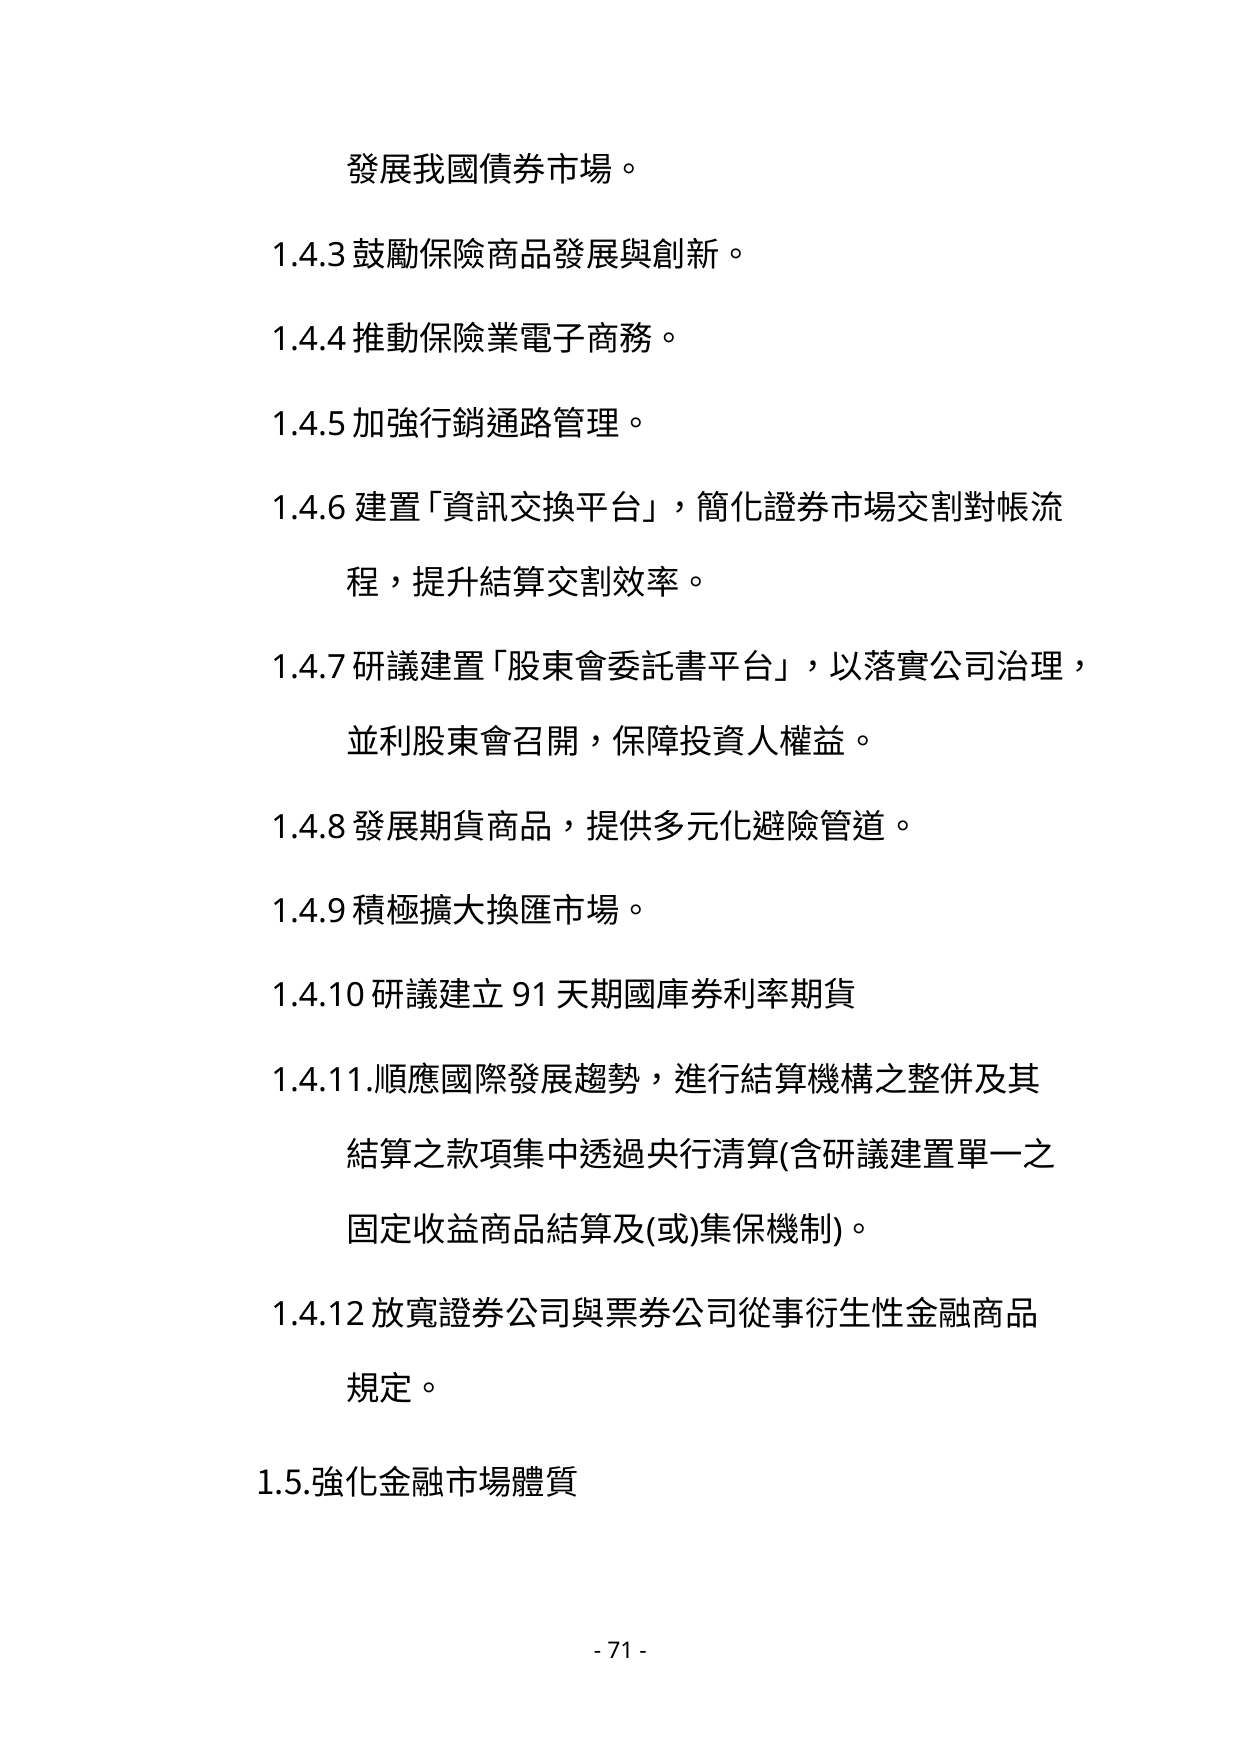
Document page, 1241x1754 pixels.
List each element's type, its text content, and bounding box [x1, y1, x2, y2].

text 1.4.8發展期貨商品，提供多元化避險管道。 [271, 786, 1063, 861]
subtitle 1.5.強化金融市場體質 [256, 1442, 1063, 1517]
text 1.4.7研議建置「股東會委託書平台」，以落實公司治理，並利股東會召開，保障投資人權益。 [271, 627, 1063, 777]
text 1.4.6 建置「資訊交換平台」，簡化證券市場交割對帳流程，提升結算交割效率。 [271, 467, 1063, 617]
text 1.4.12放寬證券公司與票券公司從事衍生性金融商品規定。 [271, 1274, 1063, 1424]
text 1.4.5加強行銷通路管理。 [271, 383, 1063, 458]
text 1.4.9積極擴大換匯市場。 [271, 871, 1063, 946]
text 1.4.4推動保險業電子商務。 [271, 299, 1063, 374]
text 1.4.10研議建立91天期國庫券利率期貨 [271, 955, 1063, 1030]
text 1.4.11.順應國際發展趨勢，進行結算機構之整併及其結算之款項集中透過央行清算(含研議建置單一之固定收益商品結算及(或)集保機制)。 [271, 1039, 1063, 1264]
text 發展我國債券市場。 [271, 130, 1063, 205]
text 1.4.3鼓勵保險商品發展與創新。 [271, 214, 1063, 289]
